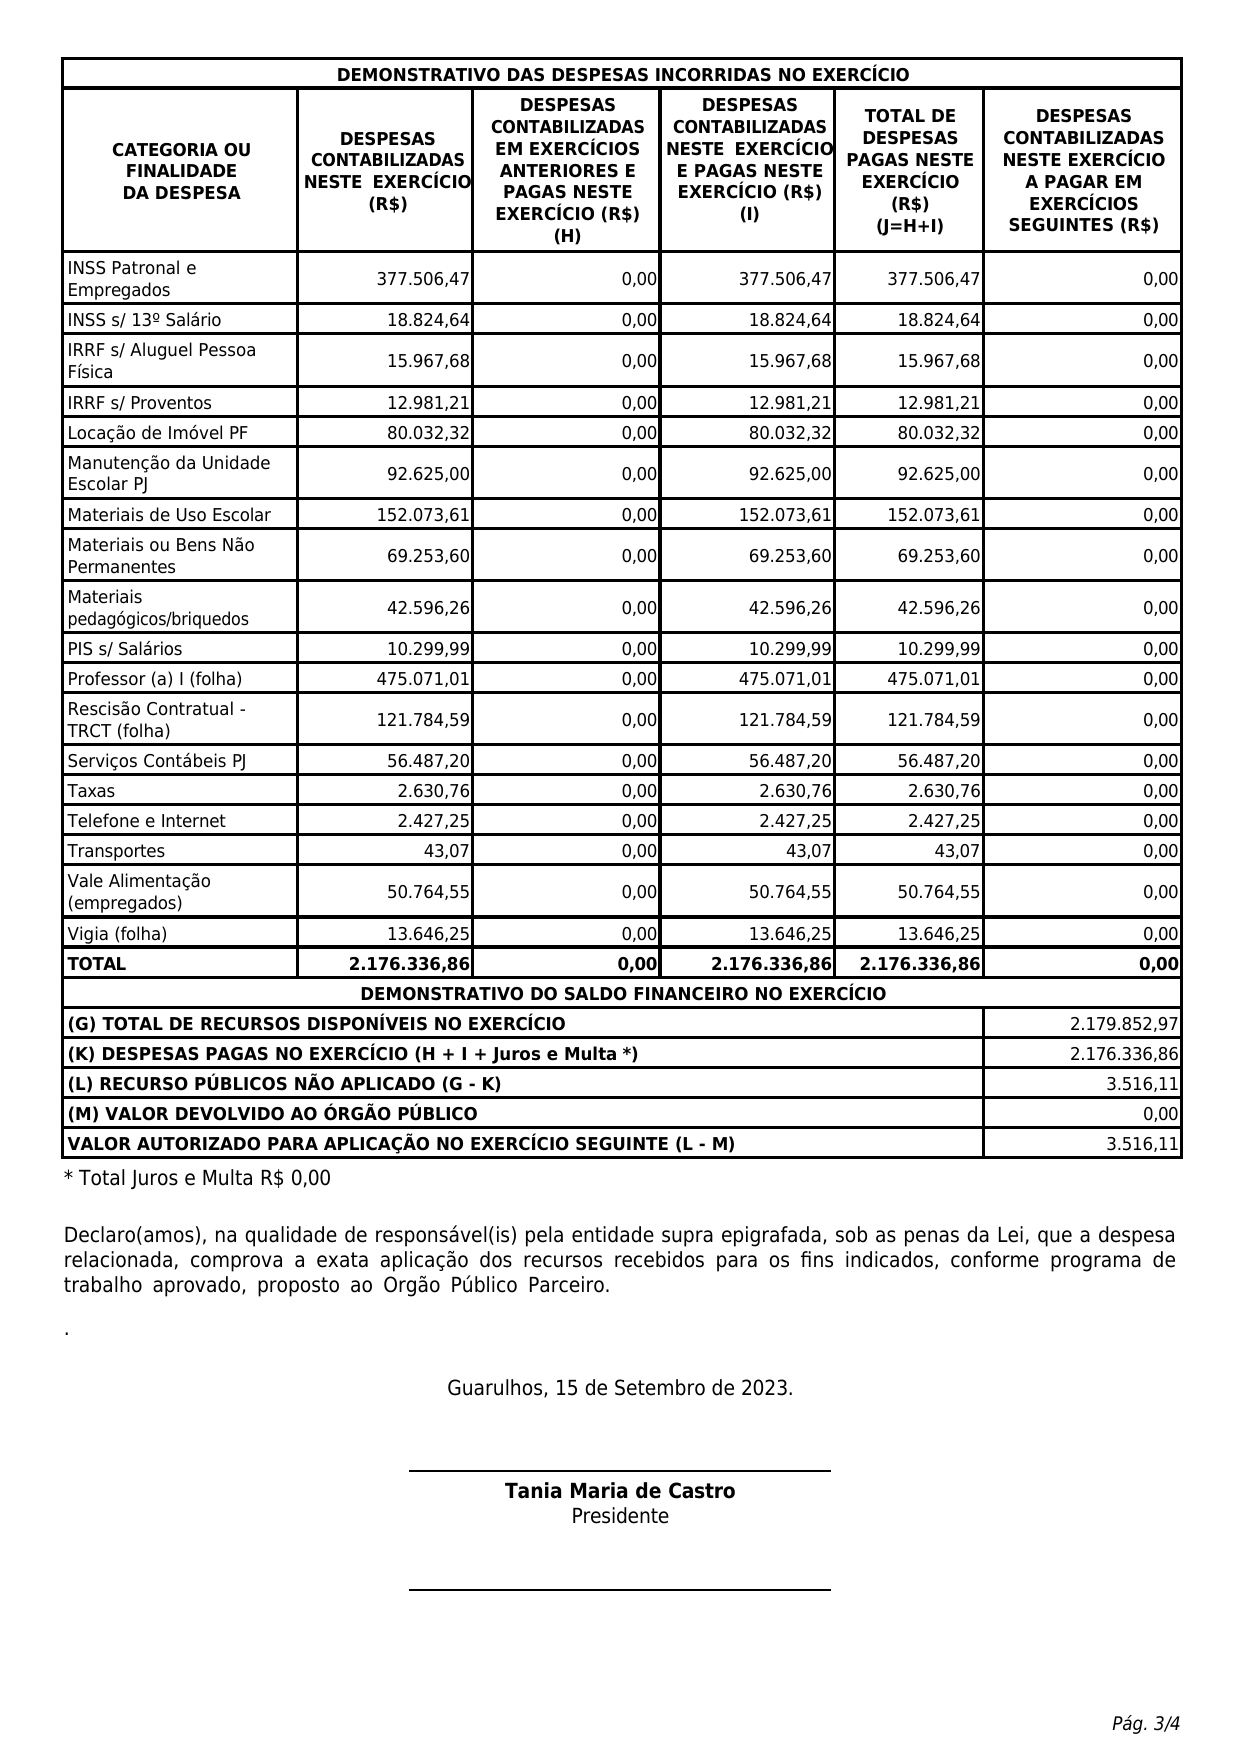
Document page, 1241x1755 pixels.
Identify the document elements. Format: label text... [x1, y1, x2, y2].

table_cell Professor (a) I (folha) [64, 664, 296, 691]
table_cell 0,00 [474, 746, 658, 773]
table_cell 0,00 [985, 448, 1180, 497]
table_cell 15.967,68 [299, 335, 471, 384]
text . [64, 1316, 1193, 1341]
table_cell 0,00 [474, 634, 658, 661]
table_cell DEMONSTRATIVO DO SALDO FINANCEIRO NO EXERCÍCIO [64, 979, 1180, 1006]
table_cell 2.176.336,86 [662, 949, 833, 976]
table_cell 0,00 [985, 253, 1180, 302]
table_cell INSS s/ 13º Salário [64, 305, 296, 332]
table_cell 0,00 [985, 582, 1180, 631]
table_cell 377.506,47 [662, 253, 833, 302]
table_cell 3.516,11 [985, 1129, 1180, 1156]
table_cell DESPESAS CONTABILIZADAS NESTE EXERCÍCIO E PAGAS NESTE EXERCÍCIO (R$) (I) [662, 90, 833, 250]
table_cell 13.646,25 [836, 919, 982, 945]
table_cell Telefone e Internet [64, 806, 296, 833]
table_cell 377.506,47 [299, 253, 471, 302]
table_cell Transportes [64, 836, 296, 863]
table_cell 2.630,76 [662, 776, 833, 803]
table_cell 18.824,64 [662, 305, 833, 332]
table_cell 0,00 [985, 776, 1180, 803]
table_cell TOTAL [64, 949, 296, 976]
table_cell 12.981,21 [662, 388, 833, 414]
table_cell 0,00 [985, 305, 1180, 332]
table_cell 69.253,60 [299, 530, 471, 579]
table_cell 0,00 [985, 694, 1180, 743]
table_cell 0,00 [474, 949, 658, 976]
table_cell 15.967,68 [836, 335, 982, 384]
table_cell 80.032,32 [836, 418, 982, 444]
table_cell 0,00 [474, 388, 658, 414]
table_cell 0,00 [474, 305, 658, 332]
table_cell 43,07 [836, 836, 982, 863]
table_cell 2.630,76 [836, 776, 982, 803]
table_cell 0,00 [985, 806, 1180, 833]
table_cell 152.073,61 [662, 500, 833, 527]
table_cell 3.516,11 [985, 1069, 1180, 1096]
table_cell 0,00 [474, 836, 658, 863]
table_cell 92.625,00 [299, 448, 471, 497]
table_cell 50.764,55 [299, 866, 471, 915]
table_cell 43,07 [662, 836, 833, 863]
table_cell 13.646,25 [662, 919, 833, 945]
table_cell 42.596,26 [836, 582, 982, 631]
table_cell 18.824,64 [299, 305, 471, 332]
table_cell 2.176.336,86 [299, 949, 471, 976]
table_cell 0,00 [985, 836, 1180, 863]
table_cell 12.981,21 [836, 388, 982, 414]
table_cell (L) RECURSO PÚBLICOS NÃO APLICADO (G - K) [64, 1069, 982, 1096]
table_cell 377.506,47 [836, 253, 982, 302]
table_cell 475.071,01 [299, 664, 471, 691]
table_cell 56.487,20 [299, 746, 471, 773]
table_cell 0,00 [474, 500, 658, 527]
table_cell DESPESAS CONTABILIZADAS NESTE EXERCÍCIO A PAGAR EM EXERCÍCIOS SEGUINTES (R$) [985, 90, 1180, 250]
table_cell Locação de Imóvel PF [64, 418, 296, 444]
table_cell 92.625,00 [836, 448, 982, 497]
table_cell 12.981,21 [299, 388, 471, 414]
table_cell DESPESAS CONTABILIZADAS EM EXERCÍCIOS ANTERIORES E PAGAS NESTE EXERCÍCIO (R$) (H) [474, 90, 658, 250]
table_cell PIS s/ Salários [64, 634, 296, 661]
table_cell Rescisão Contratual - TRCT (folha) [64, 694, 296, 743]
table_cell 121.784,59 [836, 694, 982, 743]
table_cell 80.032,32 [299, 418, 471, 444]
table_cell 69.253,60 [662, 530, 833, 579]
table_cell DESPESAS CONTABILIZADAS NESTE EXERCÍCIO (R$) [299, 90, 471, 250]
table_cell Vale Alimentação (empregados) [64, 866, 296, 915]
table_cell 121.784,59 [662, 694, 833, 743]
table_cell 2.176.336,86 [836, 949, 982, 976]
table_cell Manutenção da Unidade Escolar PJ [64, 448, 296, 497]
table_cell 80.032,32 [662, 418, 833, 444]
table_cell 0,00 [474, 253, 658, 302]
table_cell Taxas [64, 776, 296, 803]
table_cell 0,00 [474, 694, 658, 743]
table_cell 0,00 [474, 866, 658, 915]
table_cell VALOR AUTORIZADO PARA APLICAÇÃO NO EXERCÍCIO SEGUINTE (L - M) [64, 1129, 982, 1156]
table_cell Materiais ou Bens Não Permanentes [64, 530, 296, 579]
subtitle Tania Maria de Castro [48, 1479, 1193, 1503]
table_cell 0,00 [985, 949, 1180, 976]
table_cell 43,07 [299, 836, 471, 863]
table_cell 2.179.852,97 [985, 1009, 1180, 1036]
table_cell 0,00 [985, 866, 1180, 915]
table_cell (K) DESPESAS PAGAS NO EXERCÍCIO (H + I + Juros e Multa *) [64, 1039, 982, 1066]
table_cell 0,00 [985, 634, 1180, 661]
table_cell 2.427,25 [836, 806, 982, 833]
text Presidente [48, 1504, 1193, 1528]
table_cell 10.299,99 [836, 634, 982, 661]
text Declaro(amos), na qualidade de responsável(is) pela entidade supra epigrafada, sob as penas da Lei, que a despesa relacionada, comprova a exata aplicação dos recursos recebidos para os ﬁns indicados, conforme programa de trabalho aprovado, proposto ao Orgão Público Parceiro. [64, 1223, 1177, 1297]
table_cell 152.073,61 [299, 500, 471, 527]
table_cell 121.784,59 [299, 694, 471, 743]
table_cell 0,00 [985, 664, 1180, 691]
table_cell 0,00 [985, 530, 1180, 579]
table_cell CATEGORIA OU FINALIDADE DA DESPESA [64, 90, 296, 250]
table_cell 0,00 [985, 388, 1180, 414]
table_cell 69.253,60 [836, 530, 982, 579]
table_cell Serviços Contábeis PJ [64, 746, 296, 773]
table_cell 0,00 [474, 664, 658, 691]
table_cell 56.487,20 [836, 746, 982, 773]
table_cell 0,00 [985, 919, 1180, 945]
table_cell 15.967,68 [662, 335, 833, 384]
table_cell 2.630,76 [299, 776, 471, 803]
table_header DEMONSTRATIVO DAS DESPESAS INCORRIDAS NO EXERCÍCIO [64, 60, 1180, 86]
table_cell 0,00 [474, 776, 658, 803]
table_cell 0,00 [985, 500, 1180, 527]
table_cell 42.596,26 [662, 582, 833, 631]
table_cell Materiais de Uso Escolar [64, 500, 296, 527]
text Guarulhos, 15 de Setembro de 2023. [48, 1376, 1193, 1400]
table_cell Vigia (folha) [64, 919, 296, 945]
table_cell 0,00 [985, 1099, 1180, 1126]
table_cell 50.764,55 [836, 866, 982, 915]
text * Total Juros e Multa R$ 0,00 [64, 1166, 1193, 1190]
table_cell 475.071,01 [662, 664, 833, 691]
table_cell INSS Patronal e Empregados [64, 253, 296, 302]
table_cell 0,00 [474, 530, 658, 579]
table_cell 0,00 [474, 418, 658, 444]
table_cell 152.073,61 [836, 500, 982, 527]
table_cell 10.299,99 [662, 634, 833, 661]
table_cell Materiais pedagógicos/briquedos [64, 582, 296, 631]
table_cell 0,00 [985, 418, 1180, 444]
table_cell 0,00 [474, 582, 658, 631]
table_cell 2.427,25 [662, 806, 833, 833]
table_cell 42.596,26 [299, 582, 471, 631]
table_cell 18.824,64 [836, 305, 982, 332]
table_cell 56.487,20 [662, 746, 833, 773]
table_cell 10.299,99 [299, 634, 471, 661]
table_cell 475.071,01 [836, 664, 982, 691]
table_cell 0,00 [474, 448, 658, 497]
table_cell 2.176.336,86 [985, 1039, 1180, 1066]
table_cell TOTAL DE DESPESAS PAGAS NESTE EXERCÍCIO (R$) (J=H+I) [836, 90, 982, 250]
table_cell (M) VALOR DEVOLVIDO AO ÓRGÃO PÚBLICO [64, 1099, 982, 1126]
table_cell 2.427,25 [299, 806, 471, 833]
table_cell 92.625,00 [662, 448, 833, 497]
table_cell IRRF s/ Proventos [64, 388, 296, 414]
table_cell 0,00 [474, 335, 658, 384]
table_cell 0,00 [474, 806, 658, 833]
table_cell 0,00 [985, 746, 1180, 773]
table_cell 0,00 [985, 335, 1180, 384]
table_cell 13.646,25 [299, 919, 471, 945]
table_cell IRRF s/ Aluguel Pessoa Física [64, 335, 296, 384]
table_cell (G) TOTAL DE RECURSOS DISPONÍVEIS NO EXERCÍCIO [64, 1009, 982, 1036]
table_cell 50.764,55 [662, 866, 833, 915]
table_cell 0,00 [474, 919, 658, 945]
